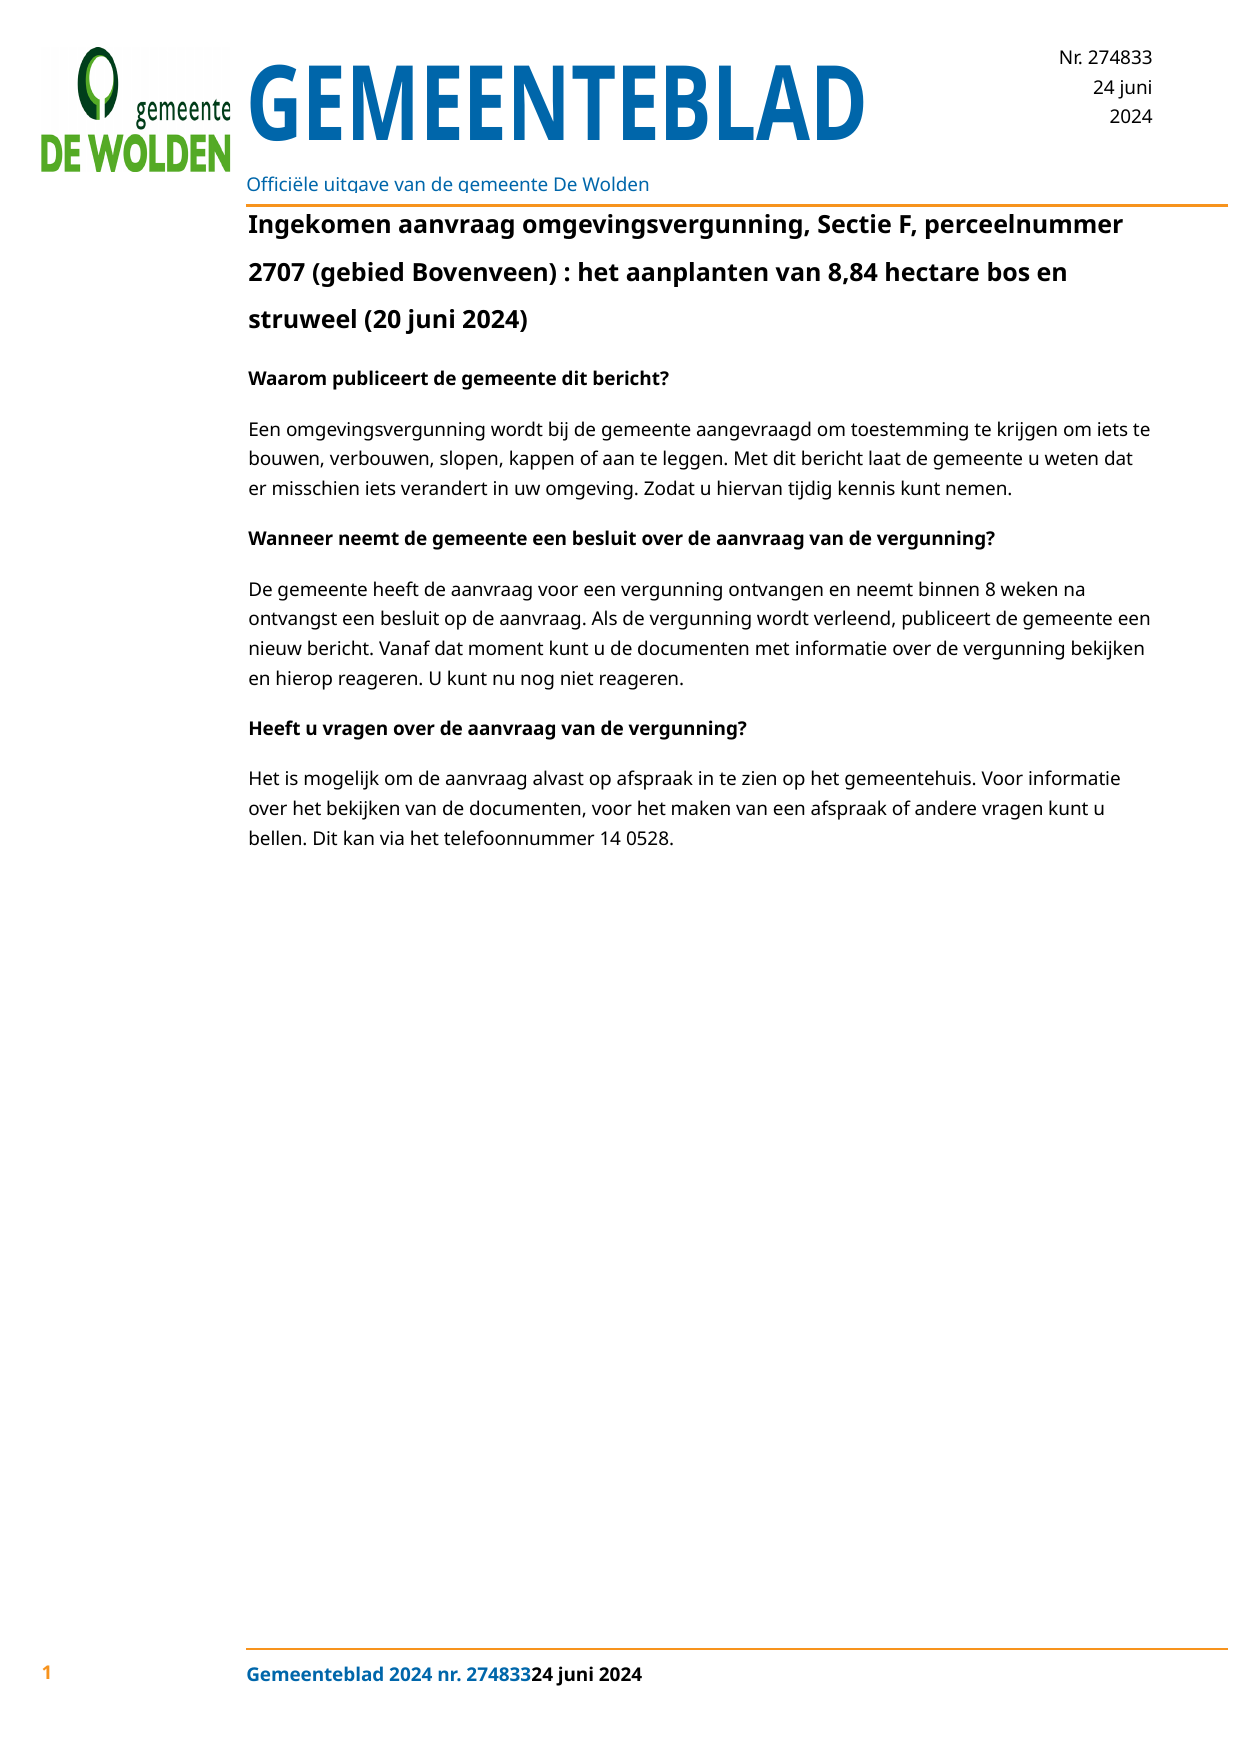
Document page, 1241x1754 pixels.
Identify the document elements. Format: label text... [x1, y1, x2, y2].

text Het is mogelijk om de aanvraag alvast op afspraak in te zien op het gemeentehuis. Voor informatie over het bekijken van de documenten, voor het maken van een afspraak of andere vragen kunt u bellen. Dit kan via het telefoonnummer 14 0528. [248, 766, 1152, 850]
picture [41, 47, 231, 172]
text Een omgevingsvergunning wordt bij de gemeente aangevraagd om toestemming te krijgen om iets te bouwen, verbouwen, slopen, kappen of aan te leggen. Met dit bericht laat de gemeente u weten dat er misschien iets verandert in uw omgeving. Zodat u hiervan tijdig kennis kunt nemen. [248, 416, 1152, 501]
text Heeft u vragen over de aanvraag van de vergunning? [248, 715, 1152, 741]
text Waarom publiceert de gemeente dit bericht? [248, 366, 1152, 391]
text De gemeente heeft de aanvraag voor een vergunning ontvangen en neemt binnen 8 weken na ontvangst een besluit op de aanvraag. Als de vergunning wordt verleend, publiceert de gemeente een nieuw bericht. Vanaf dat moment kunt u de documenten met informatie over de vergunning bekijken en hierop reageren. U kunt nu nog niet reageren. [248, 576, 1152, 690]
text Ingekomen aanvraag omgevingsvergunning, Sectie F, perceelnummer 2707 (gebied Bovenveen) : het aanplanten van 8,84 hectare bos en struweel (20 juni 2024) [248, 207, 1152, 336]
text Wanneer neemt de gemeente een besluit over de aanvraag van de vergunning? [248, 526, 1152, 551]
